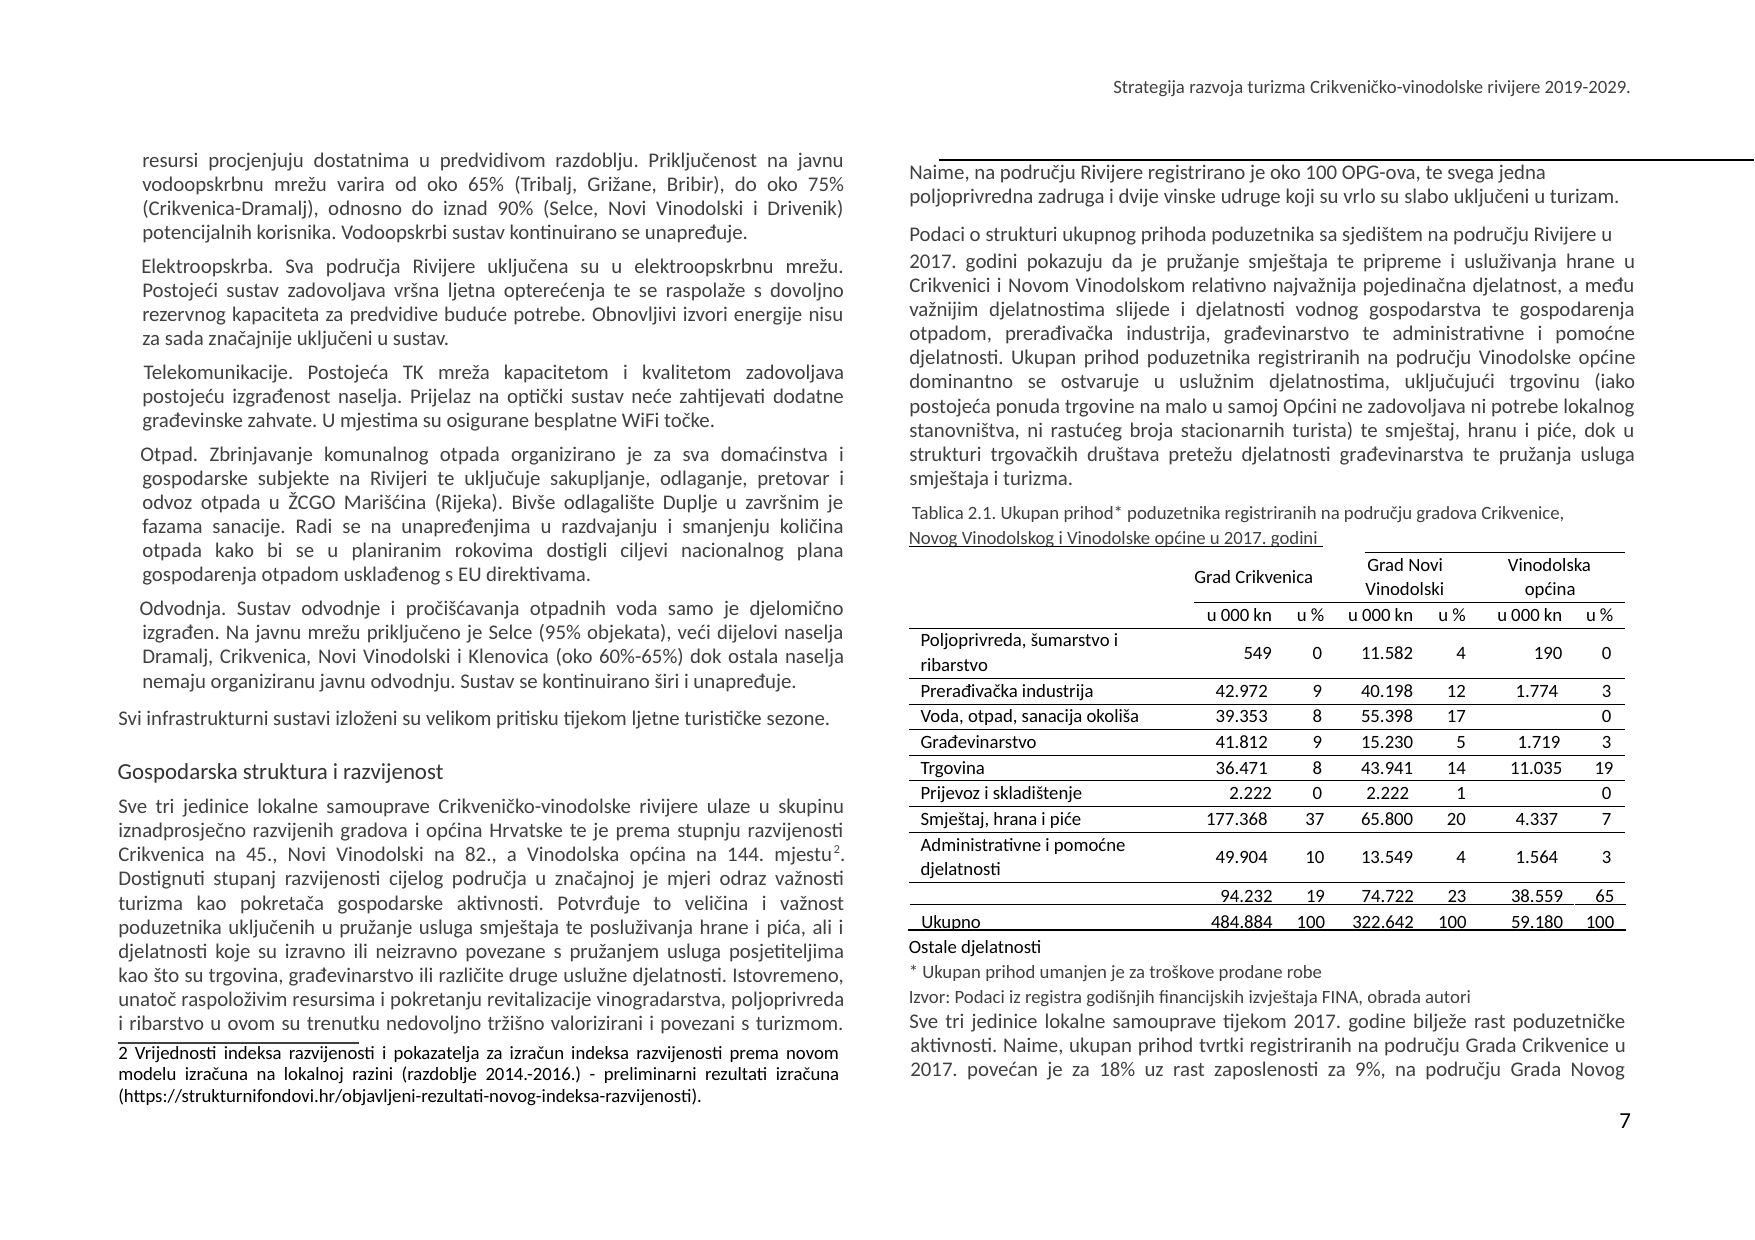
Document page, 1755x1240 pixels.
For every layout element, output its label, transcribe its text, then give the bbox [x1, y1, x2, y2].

table_cell 36.471 [1194, 756, 1297, 780]
text Tablica 2.1. Ukupan prihod* poduzetnika registriranih na području gradova Crikvenice, [912, 502, 1636, 524]
table_cell 177.368 [1194, 807, 1297, 832]
text * Ukupan prihod umanjen je za troškove prodane robe [908, 960, 1633, 983]
table_cell 19 [1586, 756, 1624, 780]
text resursi procjenjuju dostatnima u predvidivom razdoblju. Priključenost na javnu vodoopskrbnu mrežu varira od oko 65% (Tribalj, Grižane, Bribir), do oko 75% (Crikvenica-Dramalj), odnosno do iznad 90% (Selce, Novi Vinodolski i Drivenik) potencijalnih korisnika. Vodoopskrbi sustav kontinuirano se unapređuje. [128, 148, 845, 244]
table_cell 0 [1586, 629, 1624, 678]
text Podaci o strukturi ukupnog prihoda poduzetnika sa sjedištem na području Rivijere u [909, 222, 1636, 246]
table_cell 4.337 [1497, 807, 1586, 832]
table_cell 2.222 [1348, 781, 1438, 806]
table_cell u 000 kn [1194, 603, 1297, 628]
table_cell 2.222 [1194, 781, 1297, 806]
text 2017. godini pokazuju da je pružanje smještaja te pripreme i usluživanja hrane u Crikvenici i Novom Vinodolskom relativno najvažnija pojedinačna djelatnost, a među važnijim djelatnostima slijede i djelatnosti vodnog gospodarstva te gospodarenja otpadom, prerađivačka industrija, građevinarstvo te administrativne i pomoćne djelatnosti. Ukupan prihod poduzetnika registriranih na području Vinodolske općine dominantno se ostvaruje u uslužnim djelatnostima, uključujući trgovinu (iako postojeća ponuda trgovine na malo u samoj Općini ne zadovoljava ni potrebe lokalnog stanovništva, ni rastućeg broja stacionarnih turista) te smještaj, hranu i piće, dok u strukturi trgovačkih društava pretežu djelatnosti građevinarstva te pružanja usluga smještaja i turizma. [909, 249, 1636, 491]
table_cell 55.398 [1348, 705, 1438, 729]
table_cell 17 [1438, 705, 1497, 729]
table_cell 8 [1297, 756, 1348, 780]
text Telekomunikacije. Postojeća TK mreža kapacitetom i kvalitetom zadovoljava postojeću izgrađenost naselja. Prijelaz na optički sustav neće zahtijevati dodatne građevinske zahvate. U mjestima su osigurane besplatne WiFi točke. [128, 360, 845, 433]
table_cell 549 [1194, 629, 1297, 678]
table_cell Trgovina [909, 756, 1194, 780]
table_cell 8 [1297, 705, 1348, 729]
text Novog Vinodolskog i Vinodolske općine u 2017. godini [908, 526, 1636, 549]
subtitle Gospodarska struktura i razvijenost [117, 757, 845, 785]
table_cell u 000 kn [1348, 603, 1438, 628]
table_cell 13.549 [1348, 833, 1438, 882]
text Izvor: Podaci iz registra godišnjih financijskih izvještaja FINA, obrada autori [908, 985, 1633, 1008]
table_cell 5 [1438, 730, 1497, 755]
table_cell Poljoprivreda, šumarstvo i ribarstvo [909, 629, 1194, 678]
table_cell 7 [1586, 807, 1624, 832]
table_cell 1 [1438, 781, 1497, 806]
table_cell Smještaj, hrana i piće [909, 807, 1194, 832]
table_cell 43.941 [1348, 756, 1438, 780]
table_cell Građevinarstvo [909, 730, 1194, 755]
table_cell 0 [1586, 705, 1624, 729]
table_cell Prijevoz i skladištenje [909, 781, 1194, 806]
table_cell u % [1438, 603, 1497, 628]
table_cell [1497, 705, 1586, 729]
table_cell 11.035 [1497, 756, 1586, 780]
table_cell 41.812 [1194, 730, 1297, 755]
table_cell 42.972 [1194, 679, 1297, 703]
table_cell 190 [1497, 629, 1586, 678]
table_cell 0 [1297, 629, 1348, 678]
table_cell 4 [1438, 833, 1497, 882]
table_cell u % [1586, 603, 1624, 628]
table_cell 3 [1586, 833, 1624, 882]
text Odvodnja. Sustav odvodnje i pročišćavanja otpadnih voda samo je djelomično izgrađen. Na javnu mrežu priključeno je Selce (95% objekata), veći dijelovi naselja Dramalj, Crikvenica, Novi Vinodolski i Klenovica (oko 60%-65%) dok ostala naselja nemaju organiziranu javnu odvodnju. Sustav se kontinuirano širi i unapređuje. [128, 597, 845, 693]
text Svi infrastrukturni sustavi izloženi su velikom pritisku tijekom ljetne turističke sezone. [118, 706, 845, 730]
table_cell 1.564 [1497, 833, 1586, 882]
table_cell u % [1297, 603, 1348, 628]
text Sve tri jedinice lokalne samouprave Crikveničko-vinodolske rivijere ulaze u skupinu iznadprosječno razvijenih gradova i općina Hrvatske te je prema stupnju razvijenosti Crikvenica na 45., Novi Vinodolski na 82., a Vinodolska općina na 144. mjestu. Dostignuti stupanj razvijenosti cijelog područja u značajnoj je mjeri odraz važnosti turizma kao pokretača gospodarske aktivnosti. Potvrđuje to veličina i važnost poduzetnika uključenih u pružanje usluga smještaja te posluživanja hrane i pića, ali i djelatnosti koje su izravno ili neizravno povezane s pružanjem usluga posjetiteljima kao što su trgovina, građevinarstvo ili različite druge uslužne djelatnosti. Istovremeno, unatoč raspoloživim resursima i pokretanju revitalizacije vinogradarstva, poljoprivreda i ribarstvo u ovom su trenutku nedovoljno tržišno valorizirani i povezani s turizmom. [118, 794, 845, 1036]
table_cell u 000 kn [1497, 603, 1586, 628]
table_cell 9 [1297, 730, 1348, 755]
table_cell 0 [1297, 781, 1348, 806]
text Sve tri jedinice lokalne samouprave tijekom 2017. godine bilježe rast poduzetničke aktivnosti. Naime, ukupan prihod tvrtki registriranih na području Grada Crikvenice u 2017. povećan je za 18% uz rast zaposlenosti za 9%, na području Grada Novog [909, 1010, 1627, 1082]
table_cell 14 [1438, 756, 1497, 780]
text Vrijednosti indeksa razvijenosti i pokazatelja za izračun indeksa razvijenosti prema novom modelu izračuna na lokalnoj razini (razdoblje 2014.-2016.) - preliminarni rezultati izračuna (https://strukturnifondovi.hr/objavljeni-rezultati-novog-indeksa-razvijenosti). [118, 1043, 840, 1107]
table_header Vinodolska općina [1508, 553, 1624, 602]
table_cell 49.904 [1194, 833, 1297, 882]
table_cell 3 [1586, 730, 1624, 755]
table_cell 11.582 [1348, 629, 1438, 678]
text Ostale djelatnosti [908, 883, 1636, 958]
table_cell 15.230 [1348, 730, 1438, 755]
table_cell 65.800 [1348, 807, 1438, 832]
text Elektroopskrba. Sva područja Rivijere uključena su u elektroopskrbnu mrežu. Postojeći sustav zadovoljava vršna ljetna opterećenja te se raspolaže s dovoljno rezervnog kapaciteta za predvidive buduće potrebe. Obnovljivi izvori energije nisu za sada značajnije uključeni u sustav. [128, 254, 845, 351]
table_cell 39.353 [1194, 705, 1297, 729]
table_cell 3 [1586, 679, 1624, 703]
table_cell 1.719 [1497, 730, 1586, 755]
table_header Grad Crikvenica [1194, 552, 1365, 602]
table_cell Prerađivačka industrija [909, 679, 1194, 703]
table_cell [1497, 781, 1586, 806]
table_cell Voda, otpad, sanacija okoliša [909, 705, 1194, 729]
table_cell 1.774 [1497, 679, 1586, 703]
table_header [909, 552, 1194, 628]
table_cell 12 [1438, 679, 1497, 703]
table_cell 4 [1438, 629, 1497, 678]
table_cell 10 [1297, 833, 1348, 882]
text Naime, na području Rivijere registrirano je oko 100 OPG-ova, te svega jedna poljoprivredna zadruga i dvije vinske udruge koji su vrlo su slabo uključeni u turizam. [909, 148, 1636, 209]
table_cell 20 [1438, 807, 1497, 832]
table_cell 40.198 [1348, 679, 1438, 703]
table_header Grad Novi Vinodolski [1365, 553, 1508, 602]
table_cell 37 [1297, 807, 1348, 832]
table_cell 9 [1297, 679, 1348, 703]
table_cell Administrativne i pomoćne djelatnosti [909, 833, 1194, 882]
table_cell 0 [1586, 781, 1624, 806]
text Otpad. Zbrinjavanje komunalnog otpada organizirano je za sva domaćinstva i gospodarske subjekte na Rivijeri te uključuje sakupljanje, odlaganje, pretovar i odvoz otpada u ŽCGO Marišćina (Rijeka). Bivše odlagalište Duplje u završnim je fazama sanacije. Radi se na unapređenjima u razdvajanju i smanjenju količina otpada kako bi se u planiranim rokovima dostigli ciljevi nacionalnog plana gospodarenja otpadom usklađenog s EU direktivama. [128, 442, 845, 587]
